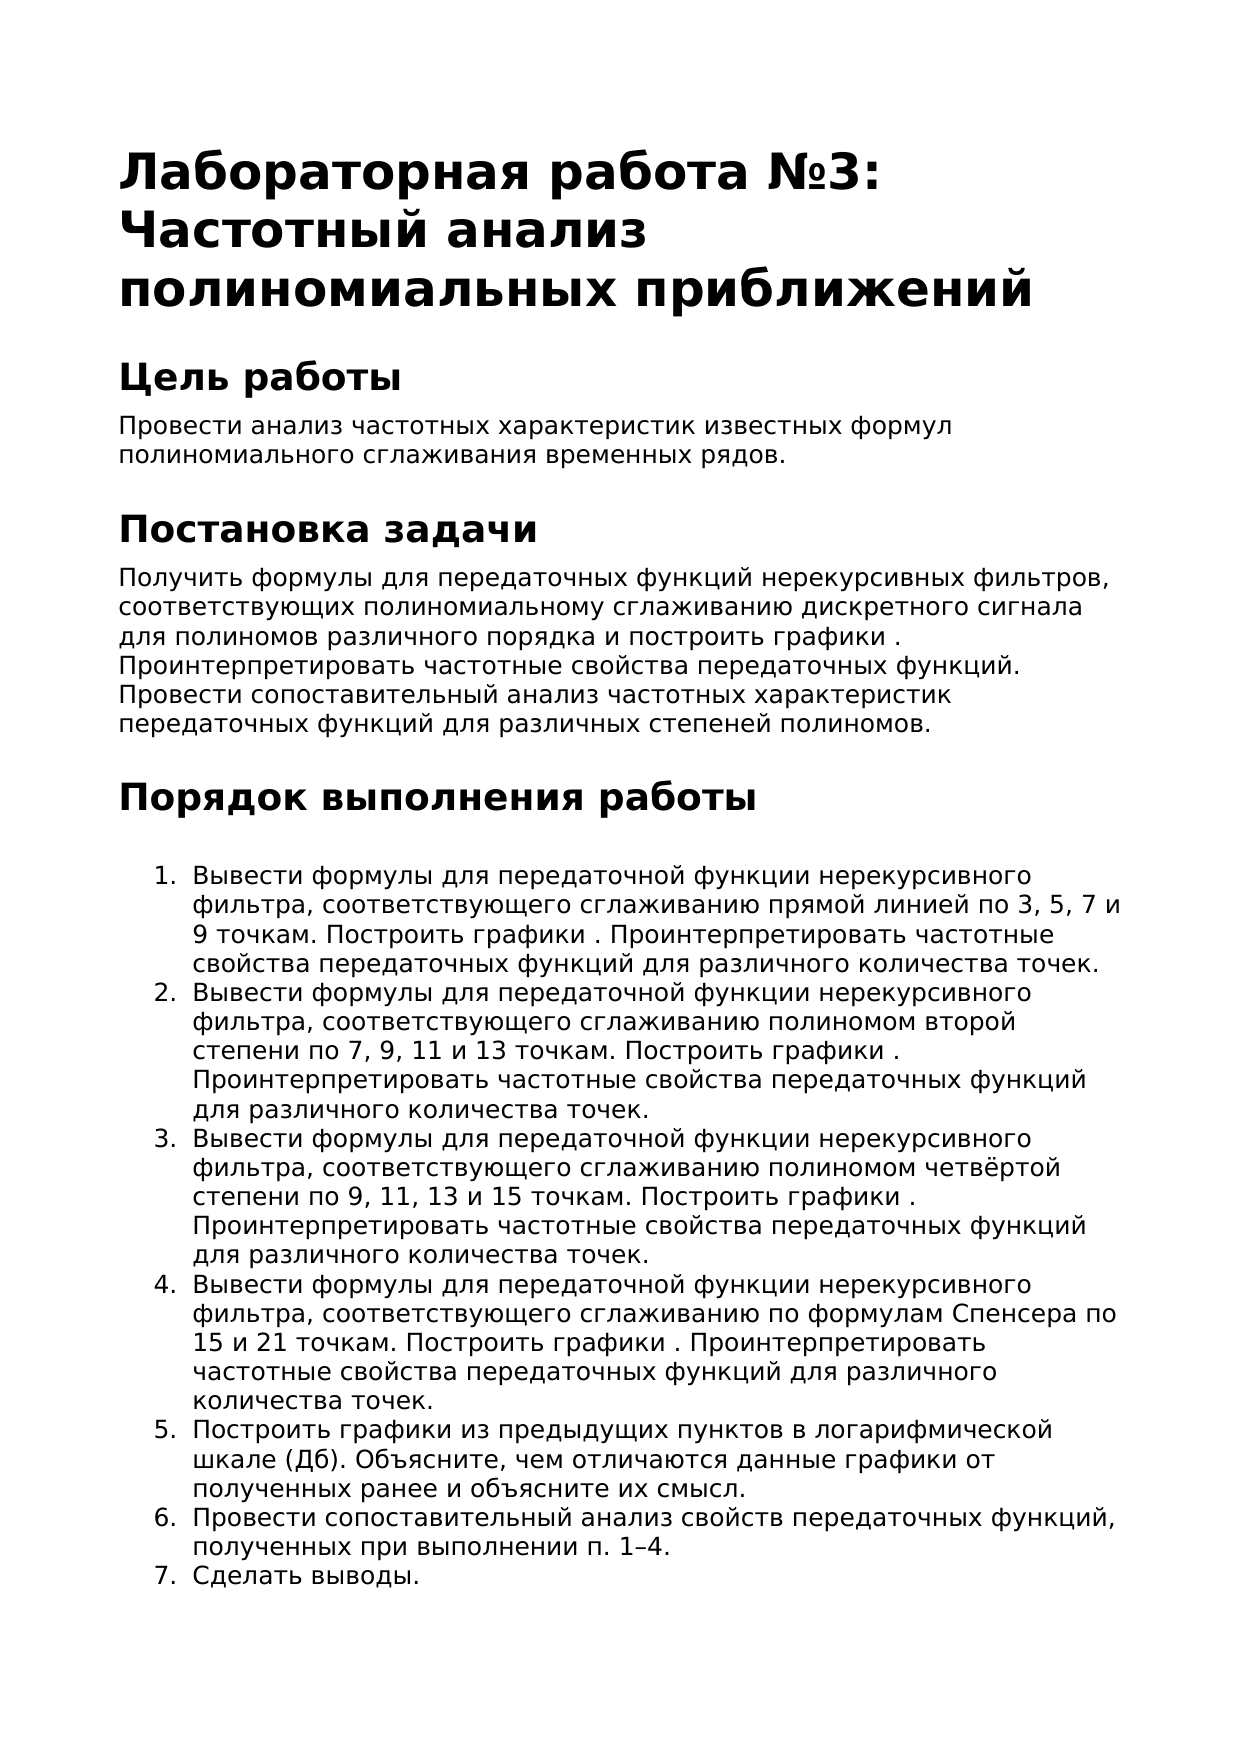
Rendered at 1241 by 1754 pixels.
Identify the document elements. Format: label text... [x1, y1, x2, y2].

list Вывести формулы для передаточной функции нерекурсивного фильтра, соответствующего сглаживанию по формулам Спенсера по 15 и 21 точкам. Построить графики . Проинтерпретировать частотные свойства передаточных функций для различного количества точек. [177, 1270, 1122, 1416]
list Сделать выводы. [177, 1562, 1122, 1591]
subtitle Цель работы [118, 355, 1122, 399]
list Построить графики из предыдущих пунктов в логарифмической шкале (Дб). Объясните, чем отличаются данные графики от полученных ранее и объясните их смысл. [177, 1416, 1122, 1503]
subtitle Порядок выполнения работы [118, 776, 1122, 819]
subtitle Лабораторная работа №3: Частотный анализ полиномиальных приближений [118, 143, 1122, 318]
list Провести сопоставительный анализ свойств передаточных функций, полученных при выполнении п. 1–4. [177, 1503, 1122, 1562]
text Получить формулы для передаточных функций нерекурсивных фильтров, соответствующих полиномиальному сглаживанию дискретного сигнала для полиномов различного порядка и построить графики . Проинтерпретировать частотные свойства передаточных функций. Провести сопоставительный анализ частотных характеристик передаточных функций для различных степеней полиномов. [118, 563, 1122, 738]
list Вывести формулы для передаточной функции нерекурсивного фильтра, соответствующего сглаживанию полиномом четвёртой степени по 9, 11, 13 и 15 точкам. Построить графики . Проинтерпретировать частотные свойства передаточных функций для различного количества точек. [177, 1124, 1122, 1270]
subtitle Постановка задачи [118, 507, 1122, 551]
list Вывести формулы для передаточной функции нерекурсивного фильтра, соответствующего сглаживанию полиномом второй степени по 7, 9, 11 и 13 точкам. Построить графики . Проинтерпретировать частотные свойства передаточных функций для различного количества точек. [177, 978, 1122, 1124]
list Вывести формулы для передаточной функции нерекурсивного фильтра, соответствующего сглаживанию прямой линией по 3, 5, 7 и 9 точкам. Построить графики . Проинтерпретировать частотные свойства передаточных функций для различного количества точек. [177, 862, 1122, 978]
text Провести анализ частотных характеристик известных формул полиномиального сглаживания временных рядов. [118, 411, 1122, 470]
